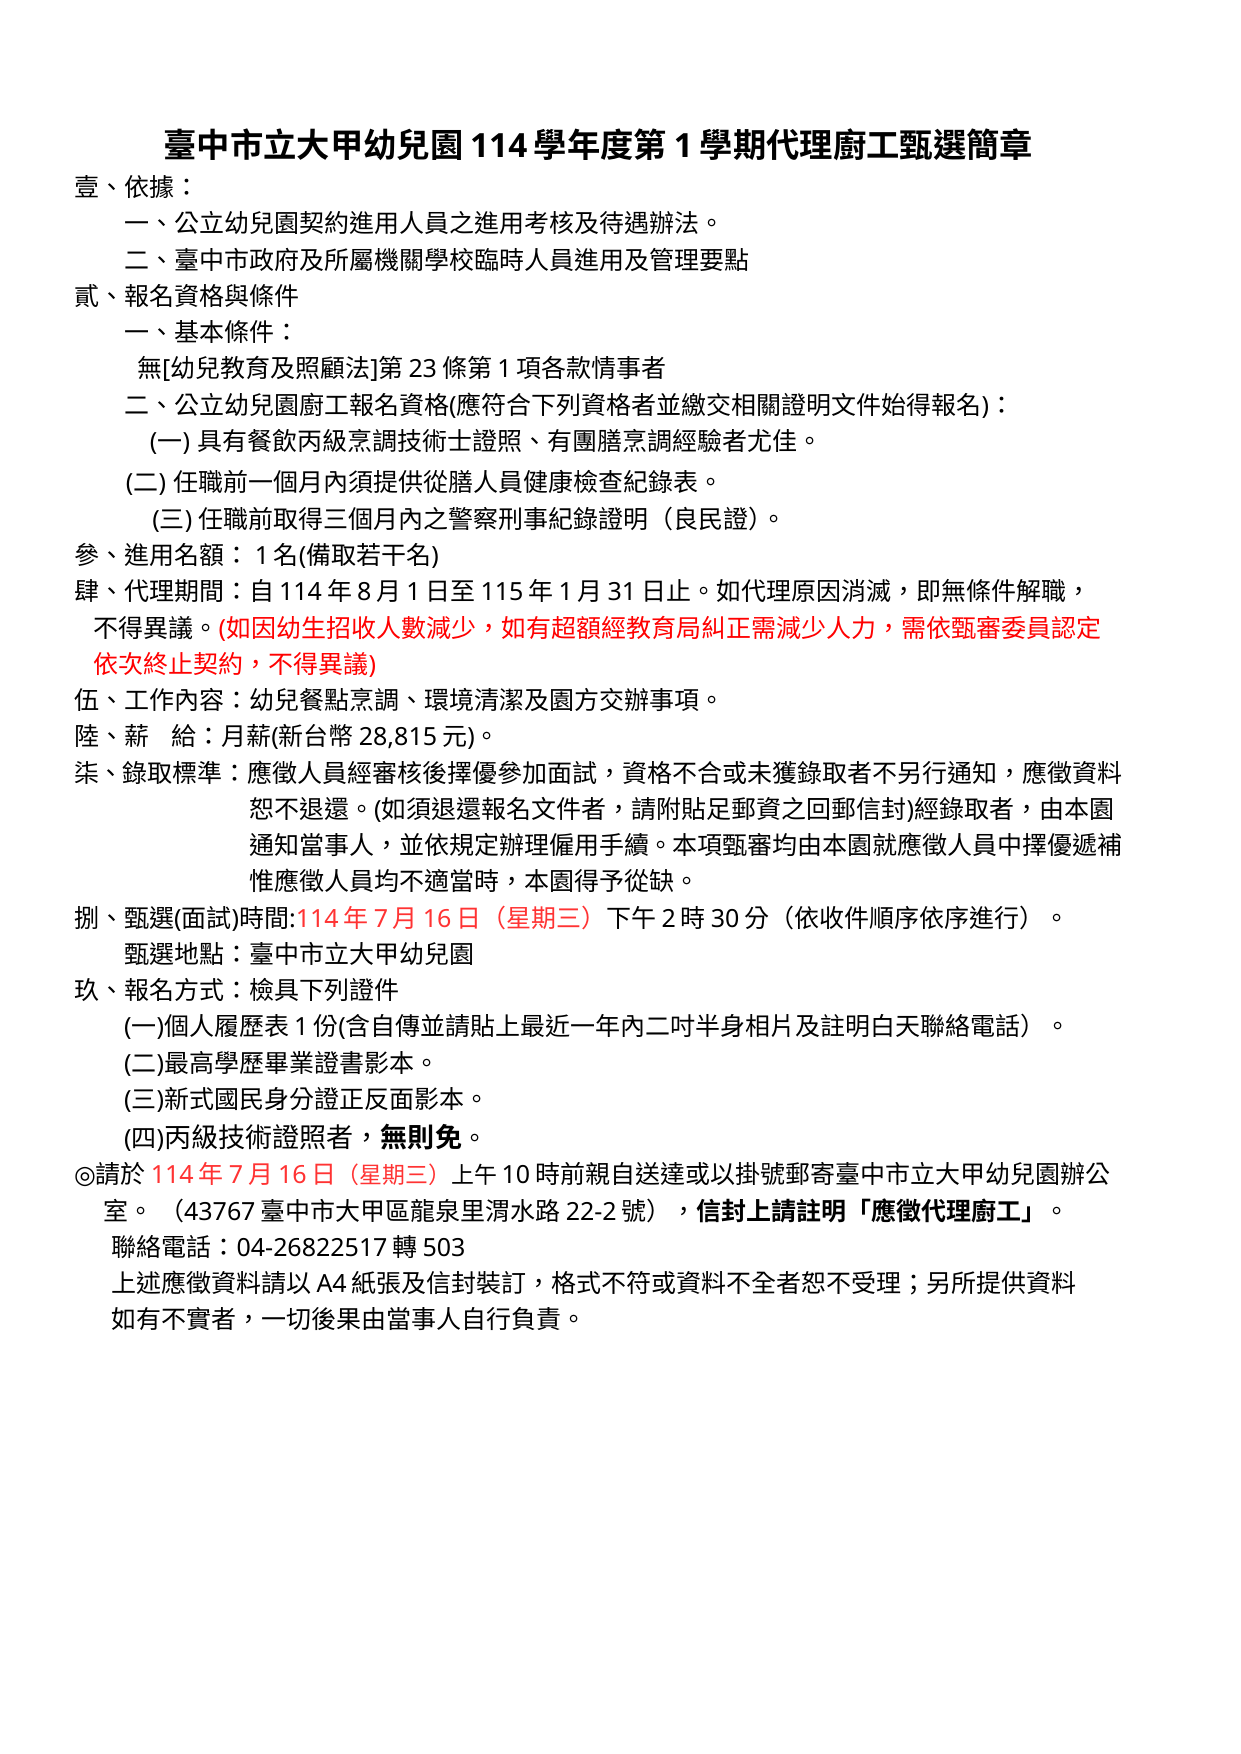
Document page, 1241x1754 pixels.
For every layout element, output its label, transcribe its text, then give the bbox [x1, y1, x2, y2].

text 臺中市立大甲幼兒園114學年度第1學期代理廚工甄選簡章 [74, 119, 1122, 168]
text 二、公立幼兒園廚工報名資格(應符合下列資格者並繳交相關證明文件始得報名)： [74, 385, 1122, 421]
text 無[幼兒教育及照顧法]第23條第1項各款情事者 [74, 349, 1122, 385]
text 伍、工作內容：幼兒餐點烹調、環境清潔及園方交辦事項。 [74, 681, 1122, 717]
text 玖、報名方式：檢具下列證件 [74, 971, 1122, 1007]
text 貳、報名資格與條件 [74, 276, 1122, 313]
text 肆、代理期間：自114年8月1日至115年1月31日止。如代理原因消滅，即無條件解職， [74, 572, 1122, 608]
text 上述應徵資料請以A4紙張及信封裝訂，格式不符或資料不全者恕不受理；另所提供資料 [99, 1264, 1122, 1300]
text (二)最高學歷畢業證書影本。 [74, 1043, 1122, 1079]
text 壹、依據： [74, 168, 1122, 204]
text (三)新式國民身分證正反面影本。 [74, 1079, 1122, 1116]
text (一)個人履歷表1份(含自傳並請貼上最近一年內二吋半身相片及註明白天聯絡電話）。 [74, 1007, 1122, 1043]
text (四)丙級技術證照者，無則免。 [74, 1116, 1122, 1155]
text (三) 任職前取得三個月內之警察刑事紀錄證明（良民證）。 [133, 499, 1122, 536]
text 甄選地點：臺中市立大甲幼兒園 [74, 934, 1122, 971]
text 陸、薪 給：月薪(新台幣28,815元)。 [74, 717, 1122, 753]
text 二、臺中市政府及所屬機關學校臨時人員進用及管理要點 [74, 240, 1122, 276]
text 柒、錄取標準：應徵人員經審核後擇優參加面試，資格不合或未獲錄取者不另行通知，應徵資料恕不退還。(如須退還報名文件者，請附貼足郵資之回郵信封)經錄取者，由本園通知當事人，並依規定辦理僱用手續。本項甄審均由本園就應徵人員中擇優遞補，惟應徵人員均不適當時，本園得予從缺。 [74, 753, 1122, 898]
text 依次終止契約，不得異議) [74, 644, 1122, 681]
text 參、進用名額： 1名(備取若干名) [74, 536, 1122, 572]
text 一、基本條件： [74, 313, 1122, 349]
text 如有不實者，一切後果由當事人自行負責。 [99, 1300, 1122, 1336]
text 一、公立幼兒園契約進用人員之進用考核及待遇辦法。 [74, 204, 1122, 240]
text 聯絡電話：04-26822517轉503 [74, 1227, 1122, 1264]
text (一) 具有餐飲丙級烹調技術士證照、有團膳烹調經驗者尤佳。 [124, 421, 1122, 458]
text (二) 任職前一個月內須提供從膳人員健康檢查紀錄表。 [74, 458, 1122, 499]
text 不得異議。(如因幼生招收人數減少，如有超額經教育局糾正需減少人力，需依甄審委員認定 [74, 608, 1122, 644]
text 捌、甄選(面試)時間:114年7月16日（星期三）下午2時30分（依收件順序依序進行）。 [74, 898, 1122, 934]
text ◎請於114年7月16日（星期三）上午10時前親自送達或以掛號郵寄臺中市立大甲幼兒園辦公室。 （43767臺中市大甲區龍泉里渭水路22-2號），信封上請註明「應徵代理廚工」。 [74, 1155, 1122, 1227]
